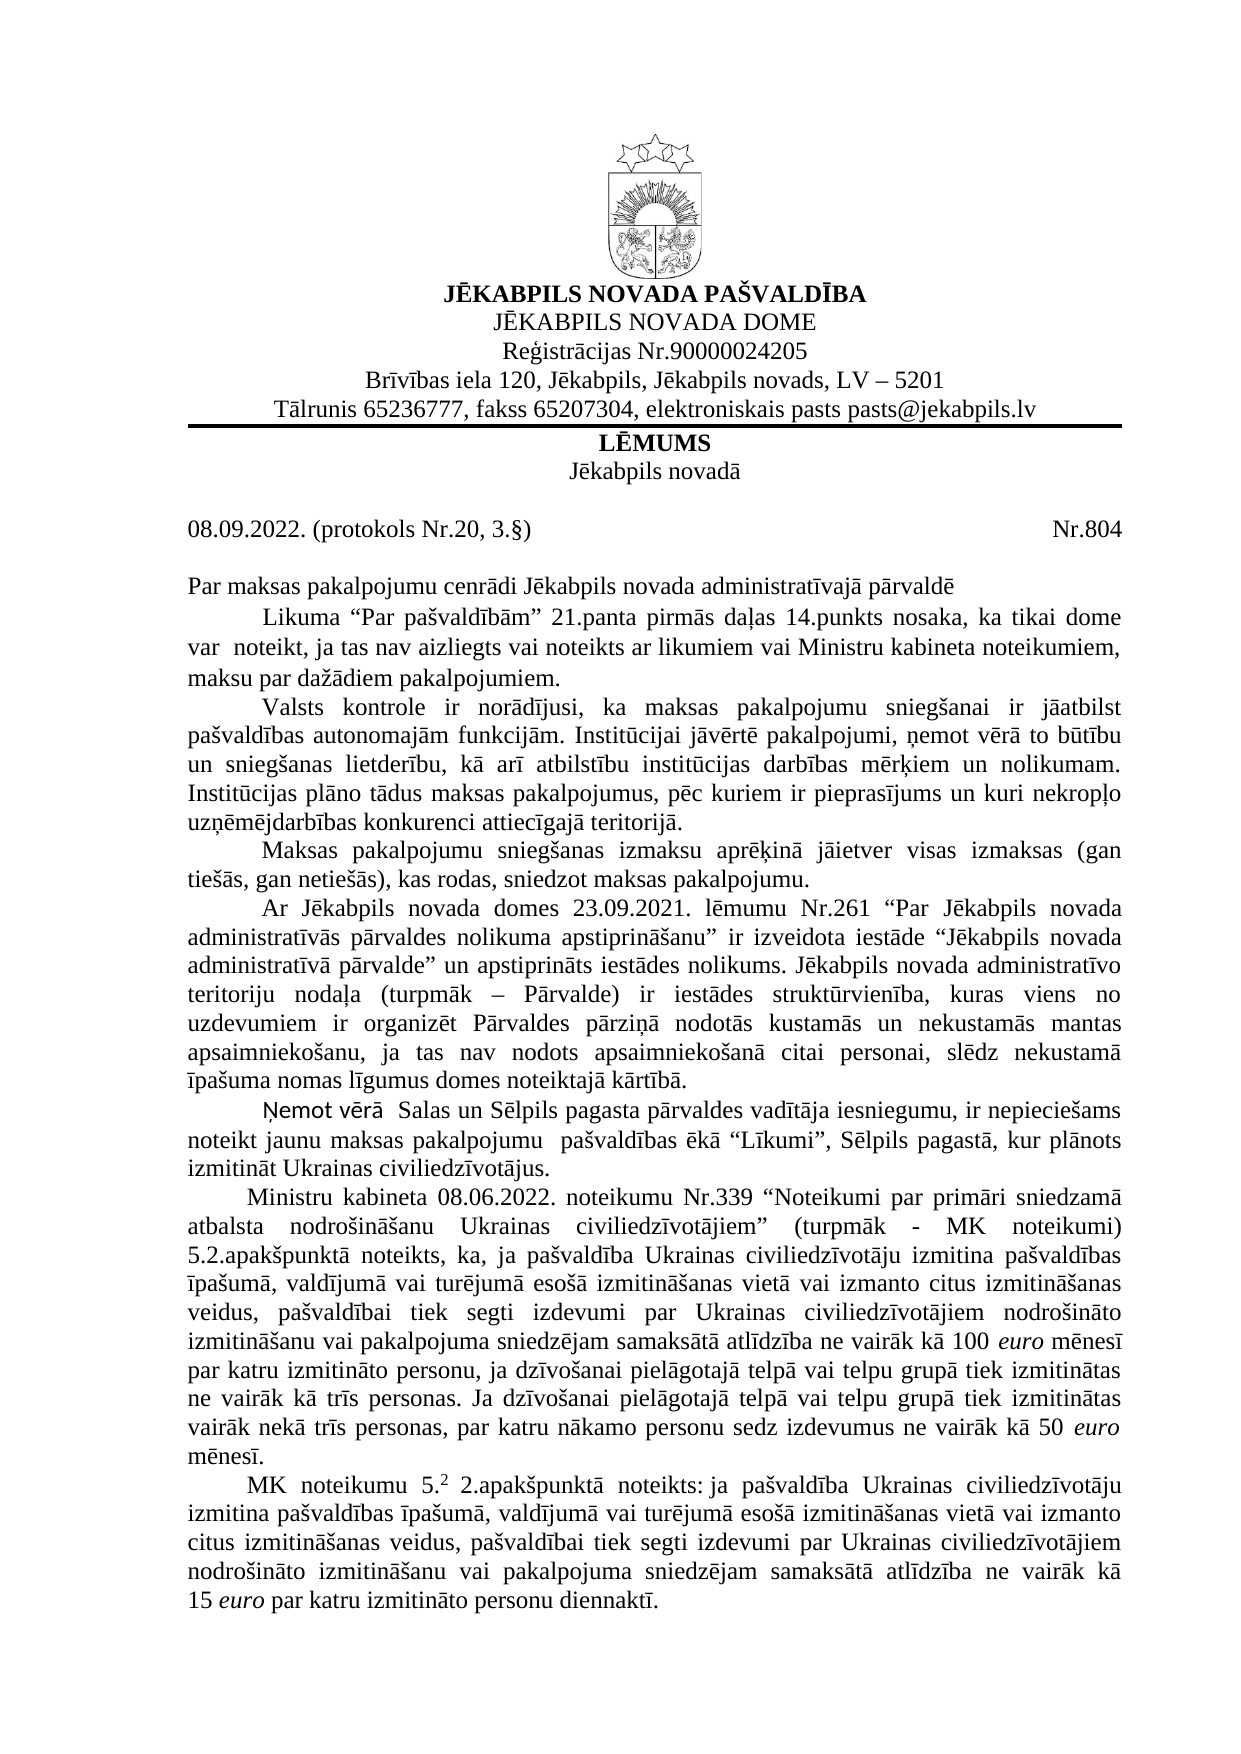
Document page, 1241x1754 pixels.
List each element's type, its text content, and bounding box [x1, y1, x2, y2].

text JĒKABPILS NOVADA PAŠVALDĪBA [187, 279, 1122, 307]
text Maksas pakalpojumu sniegšanas izmaksu aprēķinā jāietver visas izmaksas (gan tiešās, gan netiešās), kas rodas, sniedzot maksas pakalpojumu. [187, 836, 1122, 893]
text Par maksas pakalpojumu cenrādi Jēkabpils novada administratīvajā pārvaldē [187, 571, 1122, 600]
text 08.09.2022. (protokols Nr.20, 3.§) Nr.804 [187, 514, 1122, 543]
text Ņemot vērā Salas un Sēlpils pagasta pārvaldes vadītāja iesniegumu, ir nepieciešams noteikt jaunu maksas pakalpojumu pašvaldības ēkā “Līkumi”, Sēlpils pagastā, kur plānots izmitināt Ukrainas civiliedzīvotājus. [187, 1094, 1122, 1182]
text Ministru kabineta 08.06.2022. noteikumu Nr.339 “Noteikumi par primāri sniedzamā atbalsta nodrošināšanu Ukrainas civiliedzīvotājiem” (turpmāk - MK noteikumi) 5.2.apakšpunktā noteikts, ka, ja pašvaldība Ukrainas civiliedzīvotāju izmitina pašvaldības īpašumā, valdījumā vai turējumā esošā izmitināšanas vietā vai izmanto citus izmitināšanas veidus, pašvaldībai tiek segti izdevumi par Ukrainas civiliedzīvotājiem nodrošināto izmitināšanu vai pakalpojuma sniedzējam samaksātā atlīdzība ne vairāk kā 100 euro mēnesī par katru izmitināto personu, ja dzīvošanai pielāgotajā telpā vai telpu grupā tiek izmitinātas ne vairāk kā trīs personas. Ja dzīvošanai pielāgotajā telpā vai telpu grupā tiek izmitinātas vairāk nekā trīs personas, par katru nākamo personu sedz izdevumus ne vairāk kā 50 euro mēnesī. [187, 1182, 1122, 1470]
text MK noteikumu 5.2 2.apakšpunktā noteikts: ja pašvaldība Ukrainas civiliedzīvotāju izmitina pašvaldības īpašumā, valdījumā vai turējumā esošā izmitināšanas vietā vai izmanto citus izmitināšanas veidus, pašvaldībai tiek segti izdevumi par Ukrainas civiliedzīvotājiem nodrošināto izmitināšanu vai pakalpojuma sniedzējam samaksātā atlīdzība ne vairāk kā 15 euro par katru izmitināto personu diennaktī. [187, 1470, 1122, 1613]
text Reģistrācijas Nr.90000024205 [187, 336, 1122, 365]
text Brīvības iela 120, Jēkabpils, Jēkabpils novads, LV – 5201 [187, 365, 1122, 394]
text Valsts kontrole ir norādījusi, ka maksas pakalpojumu sniegšanai ir jāatbilst pašvaldības autonomajām funkcijām. Institūcijai jāvērtē pakalpojumi, ņemot vērā to būtību un sniegšanas lietderību, kā arī atbilstību institūcijas darbības mērķiem un nolikumam. Institūcijas plāno tādus maksas pakalpojumus, pēc kuriem ir pieprasījums un kuri nekropļo uzņēmējdarbības konkurenci attiecīgajā teritorijā. [187, 692, 1122, 836]
text Tālrunis 65236777, fakss 65207304, elektroniskais pasts pasts@jekabpils.lv [187, 394, 1122, 428]
text Ar Jēkabpils novada domes 23.09.2021. lēmumu Nr.261 “Par Jēkabpils novada administratīvās pārvaldes nolikuma apstiprināšanu” ir izveidota iestāde “Jēkabpils novada administratīvā pārvalde” un apstiprināts iestādes nolikums. Jēkabpils novada administratīvo teritoriju nodaļa (turpmāk – Pārvalde) ir iestādes struktūrvienība, kuras viens no uzdevumiem ir organizēt Pārvaldes pārziņā nodotās kustamās un nekustamās mantas apsaimniekošanu, ja tas nav nodots apsaimniekošanā citai personai, slēdz nekustamā īpašuma nomas līgumus domes noteiktajā kārtībā. [187, 893, 1122, 1094]
text Jēkabpils novadā [187, 456, 1122, 485]
text JĒKABPILS NOVADA DOME [187, 307, 1122, 336]
text Likuma “Par pašvaldībām” 21.panta pirmās daļas 14.punkts nosaka, ka tikai dome var noteikt, ja tas nav aizliegts vai noteikts ar likumiem vai Ministru kabineta noteikumiem, maksu par dažādiem pakalpojumiem. [187, 600, 1122, 692]
text LĒMUMS [187, 428, 1122, 456]
